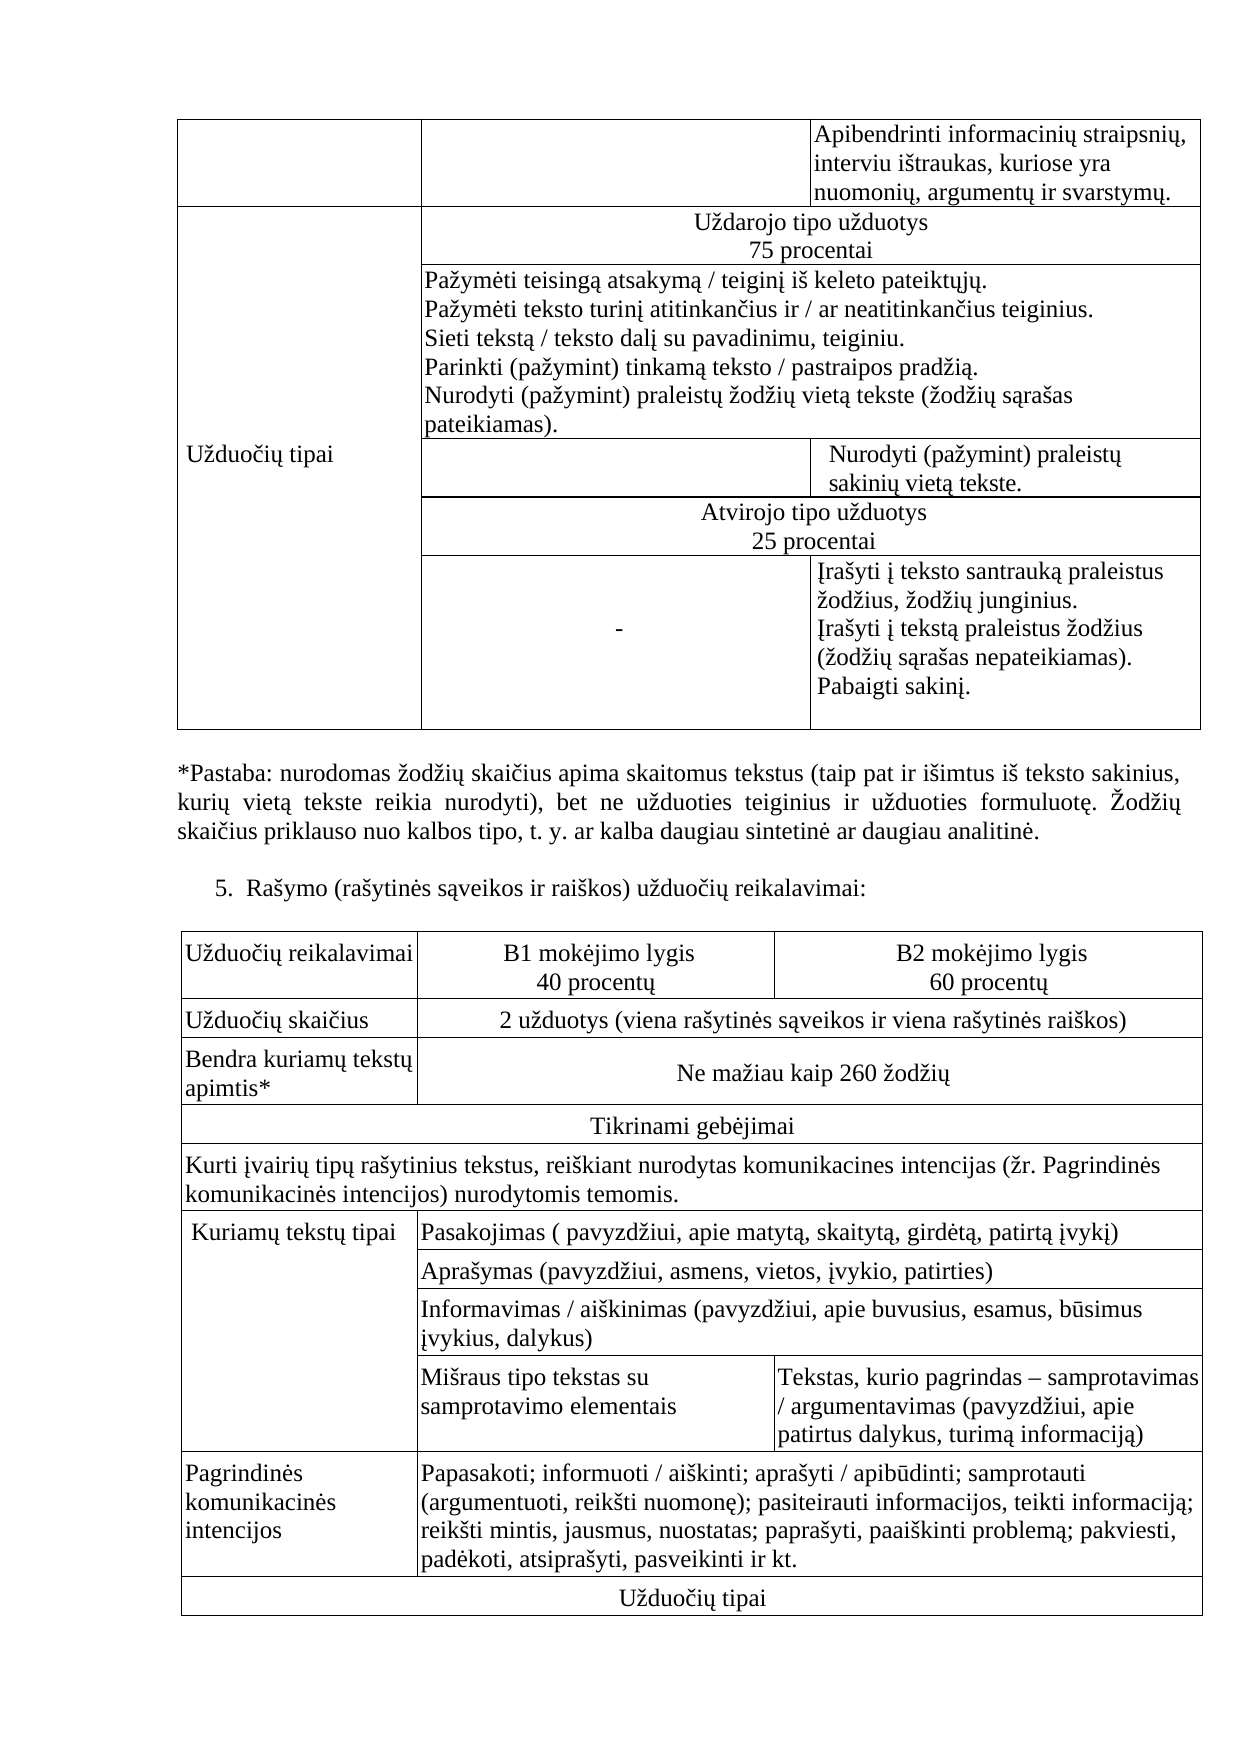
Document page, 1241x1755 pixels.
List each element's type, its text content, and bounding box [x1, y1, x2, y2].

table_cell Įrašyti į teksto santrauką praleistus žodžius, žodžių junginius. Įrašyti į tekstą praleistus žodžius (žodžių sąrašas nepateikiamas). Pabaigti sakinį. [811, 556, 1200, 728]
table_cell - [422, 556, 810, 728]
table_cell Apibendrinti informacinių straipsnių, interviu ištraukas, kuriose yra nuomonių, argumentų ir svarstymų. [811, 120, 1200, 206]
table_cell Užduočių tipai [182, 1577, 1202, 1615]
table_cell Užduočių skaičius [182, 999, 417, 1037]
table_cell 2 užduotys (viena rašytinės sąveikos ir viena rašytinės raiškos) [418, 999, 1202, 1037]
table_header B1 mokėjimo lygis 40 procentų [418, 932, 774, 998]
table_cell Tikrinami gebėjimai [182, 1105, 1202, 1143]
table_cell Pažymėti teisingą atsakymą / teiginį iš keleto pateiktųjų. Pažymėti teksto turinį atitinkančius ir / ar neatitinkančius teiginius. Sieti tekstą / teksto dalį su pavadinimu, teiginiu. Parinkti (pažymint) tinkamą teksto / pastraipos pradžią. Nurodyti (pažymint) praleistų žodžių vietą tekste (žodžių sąrašas pateikiamas). [422, 265, 1200, 438]
table_cell Uždarojo tipo užduotys 75 procentai [422, 207, 1200, 264]
table_cell [178, 120, 421, 206]
table_cell Pasakojimas ( pavyzdžiui, apie matytą, skaitytą, girdėtą, patirtą įvykį) [418, 1211, 1202, 1249]
table_cell Aprašymas (pavyzdžiui, asmens, vietos, įvykio, patirties) [418, 1250, 1202, 1288]
text *Pastaba: nurodomas žodžių skaičius apima skaitomus tekstus (taip pat ir išimtus iš teksto sakinius, kurių vietą tekste reikia nurodyti), bet ne užduoties teiginius ir užduoties formuluotę. Žodžių skaičius priklauso nuo kalbos tipo, t. y. ar kalba daugiau sintetinė ar daugiau analitinė. [177, 758, 1182, 844]
table_cell Užduočių tipai [178, 207, 421, 728]
table_cell Atvirojo tipo užduotys 25 procentai [422, 498, 1200, 555]
table_cell Mišraus tipo tekstas su samprotavimo elementais [418, 1356, 774, 1451]
table_cell Tekstas, kurio pagrindas – samprotavimas / argumentavimas (pavyzdžiui, apie patirtus dalykus, turimą informaciją) [775, 1356, 1202, 1451]
table_cell Papasakoti; informuoti / aiškinti; aprašyti / apibūdinti; samprotauti (argumentuoti, reikšti nuomonę); pasiteirauti informacijos, teikti informaciją; reikšti mintis, jausmus, nuostatas; paprašyti, paaiškinti problemą; pakviesti, padėkoti, atsiprašyti, pasveikinti ir kt. [418, 1452, 1202, 1576]
table_cell Kurti įvairių tipų rašytinius tekstus, reiškiant nurodytas komunikacines intencijas (žr. Pagrindinės komunikacinės intencijos) nurodytomis temomis. [182, 1144, 1202, 1210]
text 5. Rašymo (rašytinės sąveikos ir raiškos) užduočių reikalavimai: [214, 873, 1182, 902]
table_cell [422, 120, 810, 206]
table_cell [422, 439, 810, 496]
table_header Užduočių reikalavimai [182, 932, 417, 998]
table_header B2 mokėjimo lygis 60 procentų [775, 932, 1202, 998]
table_cell Bendra kuriamų tekstų apimtis* [182, 1038, 417, 1104]
table_cell Kuriamų tekstų tipai [182, 1211, 417, 1451]
table_cell Pagrindinės komunikacinės intencijos [182, 1452, 417, 1576]
table_cell Informavimas / aiškinimas (pavyzdžiui, apie buvusius, esamus, būsimus įvykius, dalykus) [418, 1289, 1202, 1355]
table_cell Ne mažiau kaip 260 žodžių [418, 1038, 1202, 1104]
table_cell Nurodyti (pažymint) praleistų sakinių vietą tekste. [811, 439, 1200, 496]
